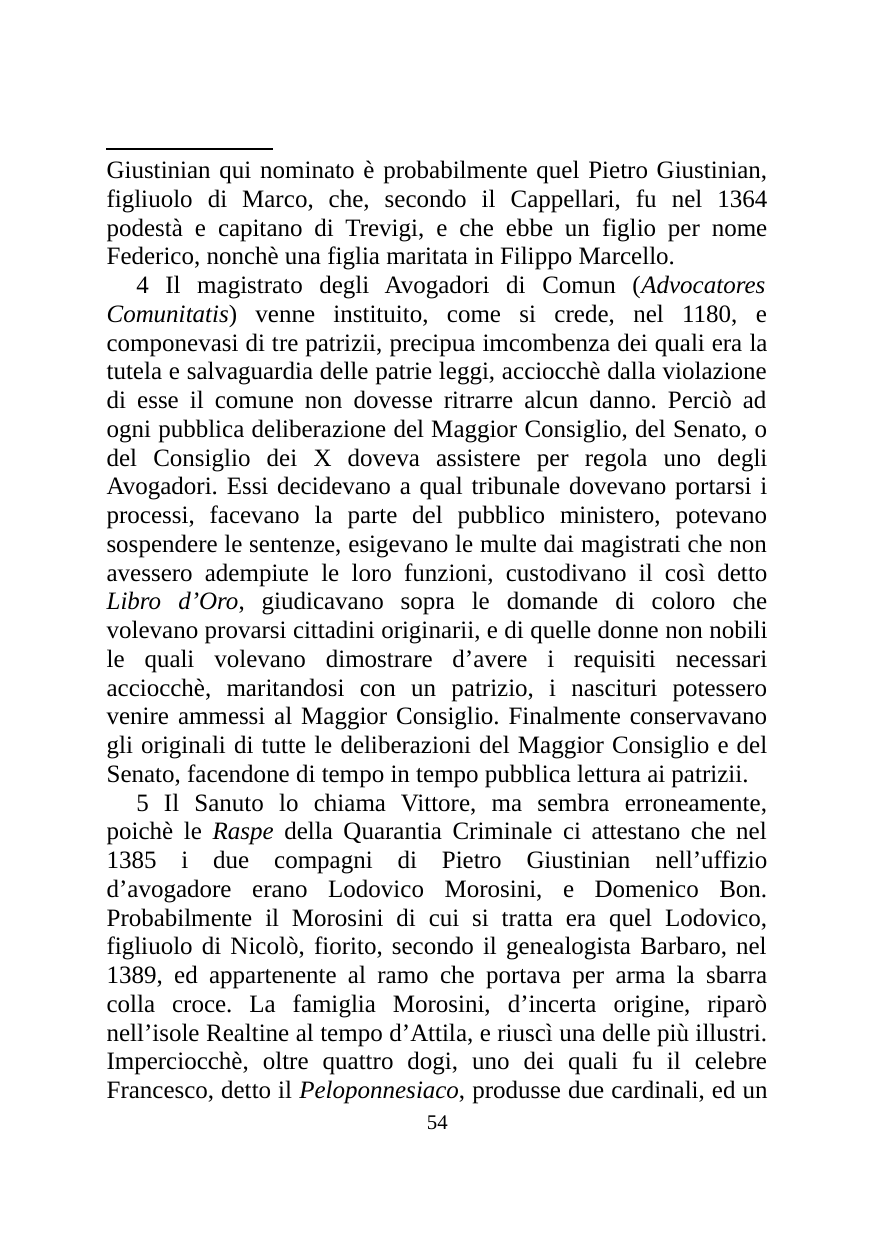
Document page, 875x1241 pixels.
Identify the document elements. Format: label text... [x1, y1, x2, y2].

text Giustinian qui nominato è probabilmente quel Pietro Giustinian, figliuolo di Marco, che, secondo il Cappellari, fu nel 1364 podestà e capitano di Trevigi, e che ebbe un figlio per nome Federico, nonchè una figlia maritata in Filippo Marcello. [106, 155, 768, 270]
text Il Sanuto lo chiama Vittore, ma sembra erroneamente, poichè le Raspe della Quarantia Criminale ci attestano che nel 1385 i due compagni di Pietro Giustinian nell’uffizio d’avogadore erano Lodovico Morosini, e Domenico Bon. Probabilmente il Morosini di cui si tratta era quel Lodovico, figliuolo di Nicolò, fiorito, secondo il genealogista Barbaro, nel 1389, ed appartenente al ramo che portava per arma la sbarra colla croce. La famiglia Morosini, d’incerta origine, riparò nell’isole Realtine al tempo d’Attila, e riuscì una delle più illustri. Imperciocchè, oltre quattro dogi, uno dei quali fu il celebre Francesco, detto il Peloponnesiaco, produsse due cardinali, ed un [106, 788, 768, 1104]
text Il magistrato degli Avogadori di Comun (Advocatores Comunitatis) venne instituito, come si crede, nel 1180, e componevasi di tre patrizii, precipua imcombenza dei quali era la tutela e salvaguardia delle patrie leggi, acciocchè dalla violazione di esse il comune non dovesse ritrarre alcun danno. Perciò ad ogni pubblica deliberazione del Maggior Consiglio, del Senato, o del Consiglio dei X doveva assistere per regola uno degli Avogadori. Essi decidevano a qual tribunale dovevano portarsi i processi, facevano la parte del pubblico ministero, potevano sospendere le sentenze, esigevano le multe dai magistrati che non avessero adempiute le loro funzioni, custodivano il così detto Libro d’Oro, giudicavano sopra le domande di coloro che volevano provarsi cittadini originarii, e di quelle donne non nobili le quali volevano dimostrare d’avere i requisiti necessari acciocchè, maritandosi con un patrizio, i nascituri potessero venire ammessi al Maggior Consiglio. Finalmente conservavano gli originali di tutte le deliberazioni del Maggior Consiglio e del Senato, facendone di tempo in tempo pubblica lettura ai patrizii. [106, 270, 768, 788]
